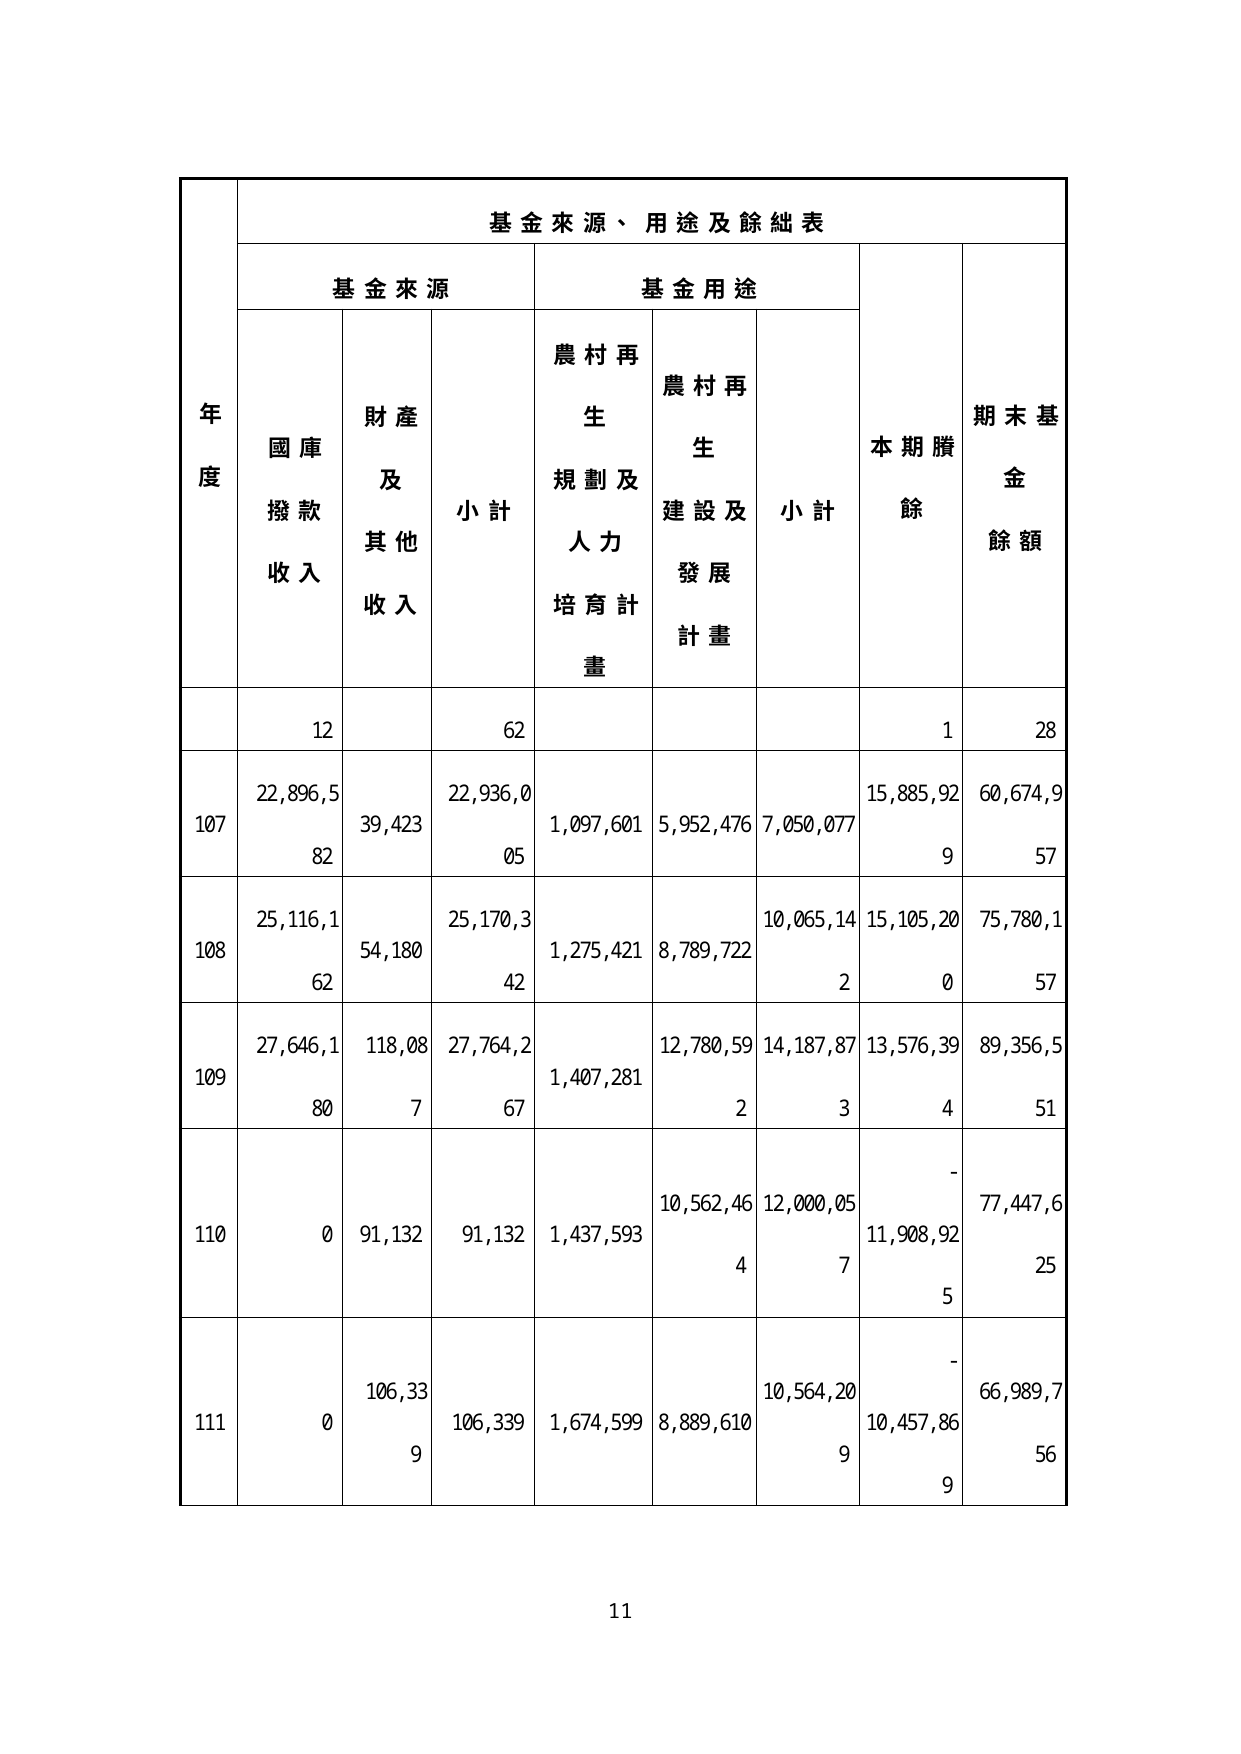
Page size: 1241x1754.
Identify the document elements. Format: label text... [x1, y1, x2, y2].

table_cell 基金用途 [535, 244, 859, 308]
table_cell 75,780,157 [963, 877, 1065, 1002]
table_cell -10,457,869 [860, 1318, 962, 1505]
table_cell 28 [963, 688, 1065, 750]
table_cell [182, 688, 237, 750]
table_cell 1,407,281 [535, 1003, 652, 1128]
table_cell 基金來源 [238, 244, 534, 308]
table_cell 111 [182, 1318, 237, 1505]
table_cell 1 [860, 688, 962, 750]
table_cell 0 [238, 1129, 342, 1317]
table_cell 60,674,957 [963, 751, 1065, 876]
table_cell 14,187,873 [757, 1003, 859, 1128]
table_cell 62 [432, 688, 534, 750]
table_cell 農村再生 規劃及人力 培育計畫 [535, 310, 652, 687]
table_cell 118,087 [343, 1003, 431, 1128]
table_cell 1,275,421 [535, 877, 652, 1002]
table_cell 小計 [432, 310, 534, 687]
table_cell 22,896,582 [238, 751, 342, 876]
table_cell [757, 688, 859, 750]
table_header 基金來源、用途及餘絀表 [238, 180, 1065, 243]
table_cell 91,132 [432, 1129, 534, 1317]
table_cell 12,000,057 [757, 1129, 859, 1317]
table_cell 25,116,162 [238, 877, 342, 1002]
table_cell 10,065,142 [757, 877, 859, 1002]
table_cell 107 [182, 751, 237, 876]
table_cell 0 [238, 1318, 342, 1505]
table_cell 39,423 [343, 751, 431, 876]
table_cell 106,339 [343, 1318, 431, 1505]
table_cell 27,646,180 [238, 1003, 342, 1128]
table_cell 27,764,267 [432, 1003, 534, 1128]
table_cell 期末基金 餘額 [963, 244, 1065, 687]
table_cell 109 [182, 1003, 237, 1128]
table_cell 本期賸餘 [860, 244, 962, 687]
table_cell 13,576,394 [860, 1003, 962, 1128]
table_cell 7,050,077 [757, 751, 859, 876]
table_cell 108 [182, 877, 237, 1002]
table_cell [653, 688, 756, 750]
table_cell 15,885,929 [860, 751, 962, 876]
table_cell 106,339 [432, 1318, 534, 1505]
table_cell 5,952,476 [653, 751, 756, 876]
table_cell 54,180 [343, 877, 431, 1002]
table_cell 77,447,625 [963, 1129, 1065, 1317]
table_cell -11,908,925 [860, 1129, 962, 1317]
table_cell 12 [238, 688, 342, 750]
table_cell 1,437,593 [535, 1129, 652, 1317]
table_cell 小計 [757, 310, 859, 687]
table_cell 66,989,756 [963, 1318, 1065, 1505]
table_cell [535, 688, 652, 750]
table_cell 8,889,610 [653, 1318, 756, 1505]
table_cell 91,132 [343, 1129, 431, 1317]
table_cell 12,780,592 [653, 1003, 756, 1128]
table_cell 15,105,200 [860, 877, 962, 1002]
table_cell [343, 688, 431, 750]
table_cell 10,564,209 [757, 1318, 859, 1505]
table_cell 1,097,601 [535, 751, 652, 876]
table_cell 8,789,722 [653, 877, 756, 1002]
table_cell 110 [182, 1129, 237, 1317]
table_header 年度 [182, 180, 237, 687]
table_cell 25,170,342 [432, 877, 534, 1002]
table_cell 10,562,464 [653, 1129, 756, 1317]
table_cell 農村再生 建設及發展 計畫 [653, 310, 756, 687]
table_cell 1,674,599 [535, 1318, 652, 1505]
table_cell 國庫撥款 收入 [238, 310, 342, 687]
table_cell 89,356,551 [963, 1003, 1065, 1128]
table_cell 22,936,005 [432, 751, 534, 876]
table_cell 財產及 其他收入 [343, 310, 431, 687]
